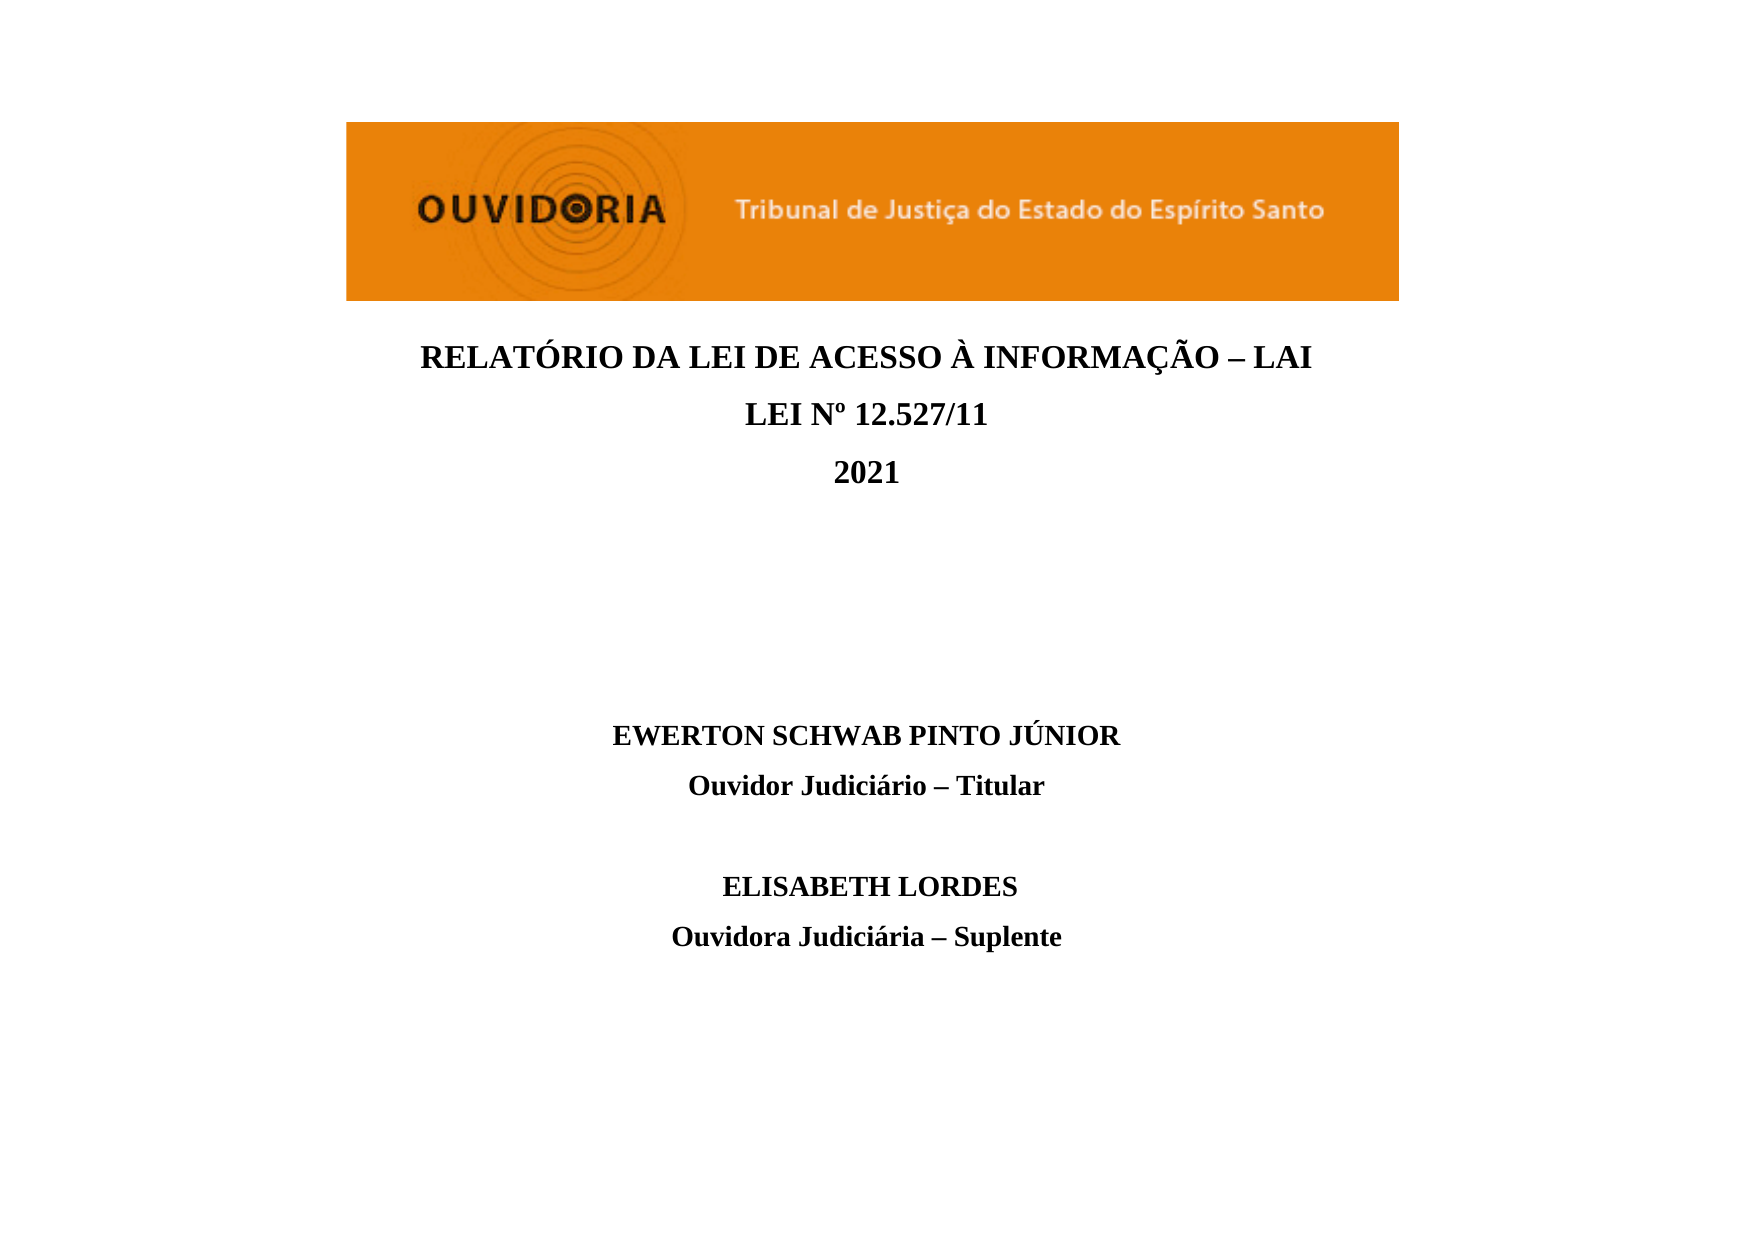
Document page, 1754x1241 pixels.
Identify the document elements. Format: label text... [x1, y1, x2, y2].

picture [346, 122, 1399, 301]
text ELISABETH LORDES [62, 869, 1671, 902]
text Ouvidor Judiciário – Titular [62, 768, 1671, 802]
text RELATÓRIO DA LEI DE ACESSO À INFORMAÇÃO – LAI [62, 337, 1671, 375]
text LEI Nº 12.527/11 [62, 394, 1671, 433]
text Ouvidora Judiciária – Suplente [62, 919, 1671, 953]
text 2021 [62, 452, 1671, 490]
text EWERTON SCHWAB PINTO JÚNIOR [62, 718, 1671, 752]
